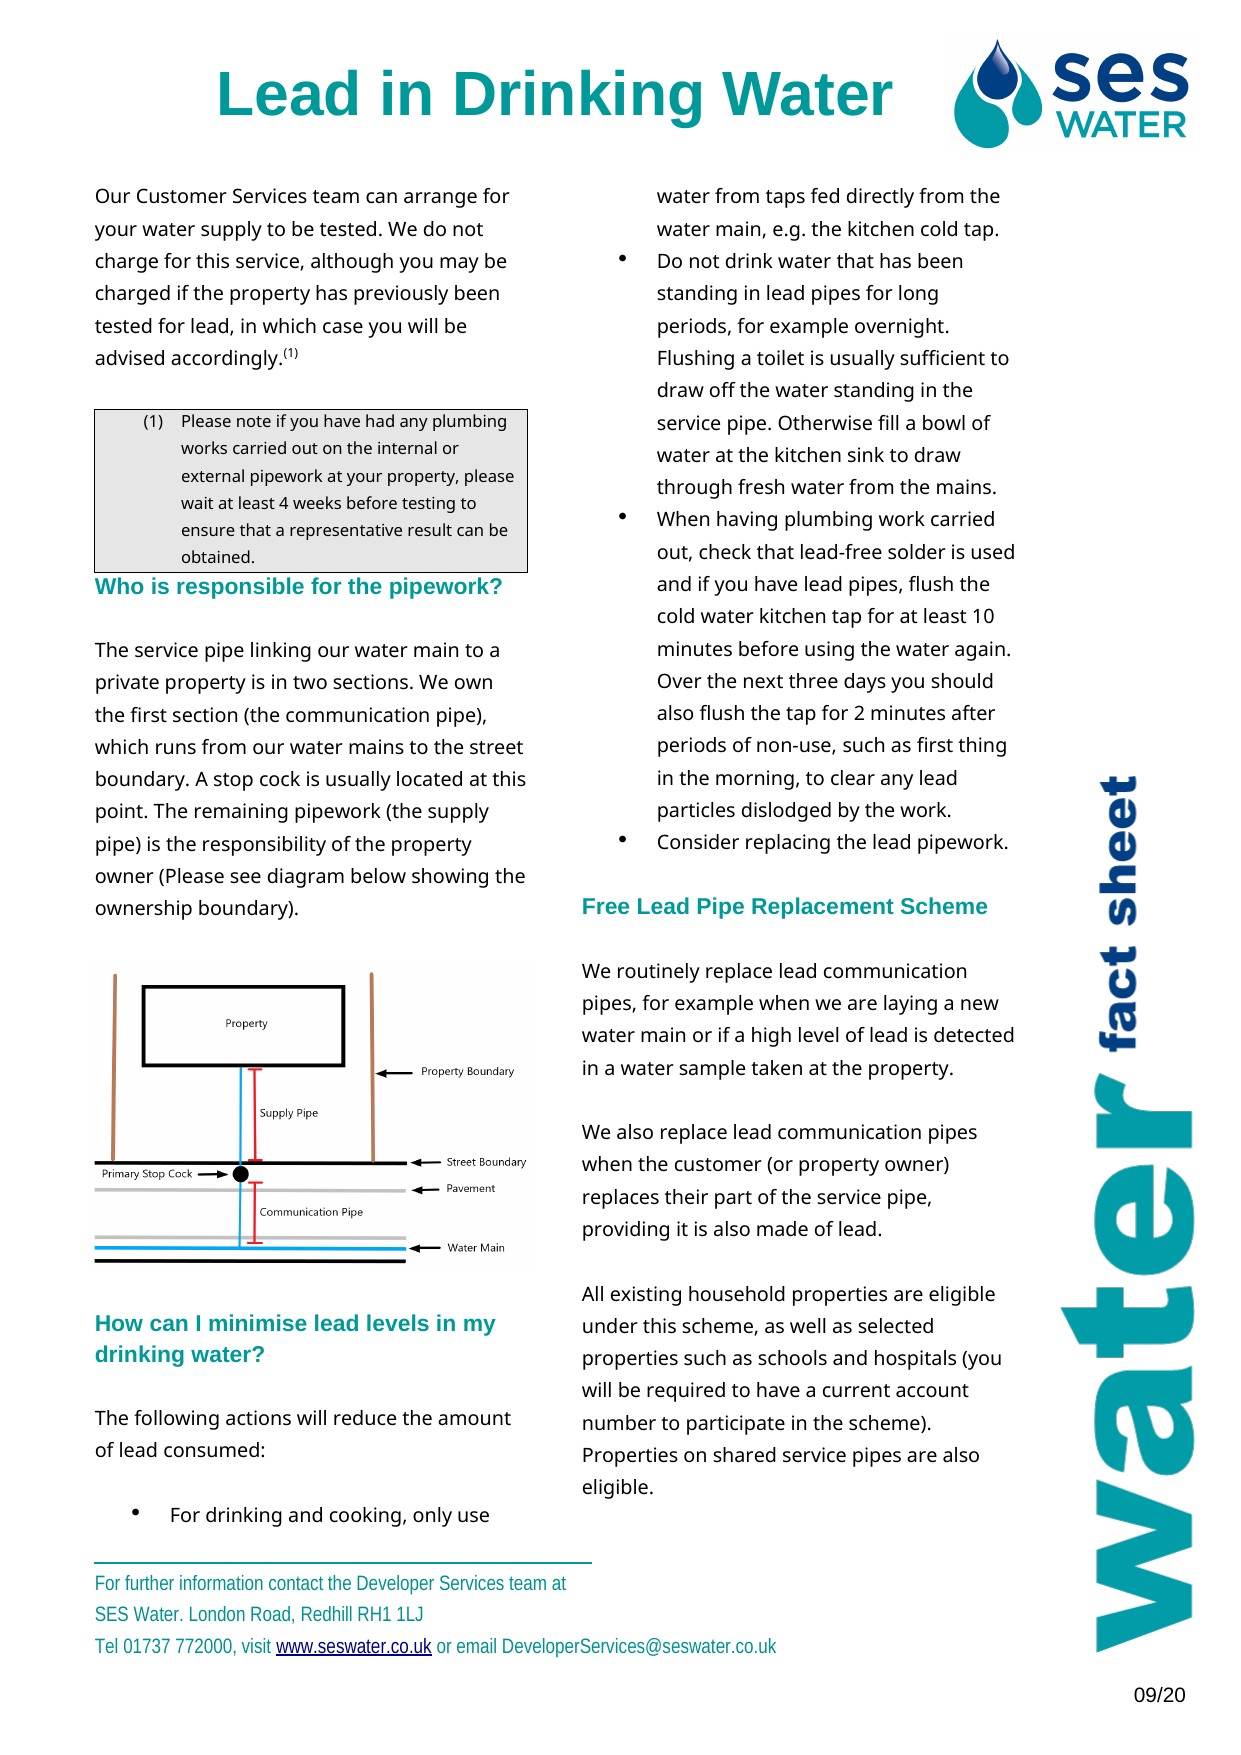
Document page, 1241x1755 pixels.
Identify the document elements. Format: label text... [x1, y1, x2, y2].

list Do not drink water that has been standing in lead pipes for long periods, for example overnight. Flushing a toilet is usually sufficient to draw off the water standing in the service pipe. Otherwise fill a bowl of water at the kitchen sink to draw through fresh water from the mains. [619, 247, 1016, 500]
text The following actions will reduce the amount of lead consumed: [94, 1404, 528, 1464]
text We also replace lead communication pipes when the customer (or property owner) replaces their part of the service pipe, providing it is also made of lead. [582, 1118, 1016, 1242]
list water from taps fed directly from the water main, e.g. the kitchen cold tap. [619, 183, 1016, 242]
list When having plumbing work carried out, check that lead-free solder is used and if you have lead pipes, flush the cold water kitchen tap for at least 10 minutes before using the water again. Over the next three days you should also flush the tap for 2 minutes after periods of non-use, such as first thing in the morning, to clear any lead particles dislodged by the work. [619, 506, 1016, 823]
text All existing household properties are eligible under this scheme, as well as selected properties such as schools and hospitals (you will be required to have a current account number to participate in the scheme). Properties on shared service pipes are also eligible. [582, 1280, 1016, 1501]
list Consider replacing the lead pipework. [619, 828, 1016, 856]
text Free Lead Pipe Replacement Scheme [582, 893, 1016, 919]
text The service pipe linking our water main to a private property is in two sections. We own the first section (the communication pipe), which runs from our water mains to the street boundary. A stop cock is usually located at this point. The remaining pipework (the supply pipe) is the responsibility of the property owner (Please see diagram below showing the ownership boundary). [94, 636, 528, 922]
table_header Please note if you have had any plumbing works carried out on the internal or external pipework at your property, please wait at least 4 weeks before testing to ensure that a representative result can be obtained. [95, 410, 527, 572]
text Our Customer Services team can arrange for your water supply to be tested. We do not charge for this service, although you may be charged if the property has previously been tested for lead, in which case you will be advised accordingly.(1) [94, 183, 528, 371]
text We routinely replace lead communication pipes, for example when we are laying a new water main or if a high level of lead is detected in a water sample taken at the property. [582, 957, 1016, 1081]
text Who is responsible for the pipework? [94, 573, 528, 599]
list For drinking and cooking, only use [132, 1501, 528, 1528]
text How can I minimise lead levels in my drinking water? [94, 1310, 528, 1368]
